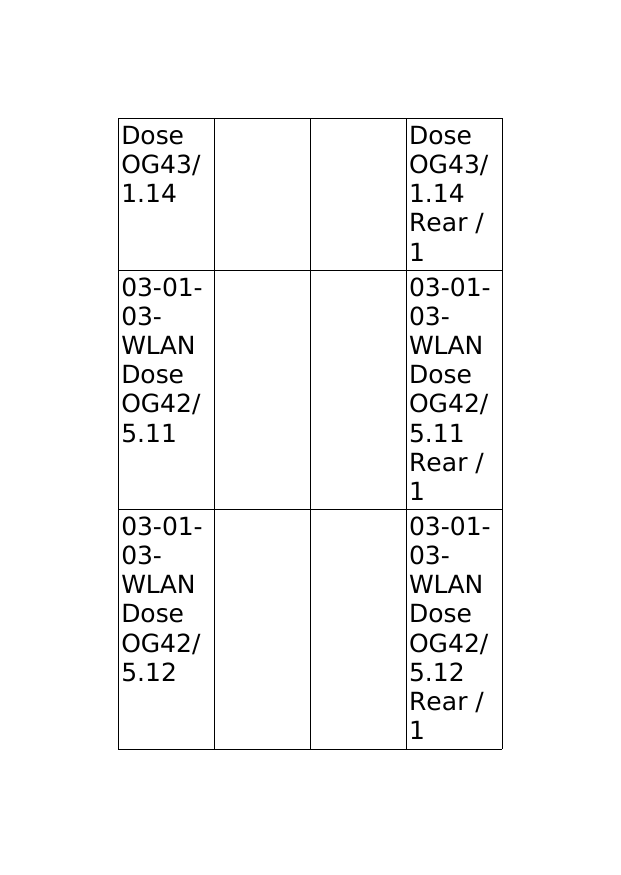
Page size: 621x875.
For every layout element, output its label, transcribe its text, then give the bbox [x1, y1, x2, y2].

table_cell Dose OG43/1.14 [119, 119, 214, 270]
table_cell 03-01-03-WLAN Dose OG42/5.11 [119, 271, 214, 509]
table_cell [311, 271, 406, 509]
table_cell [215, 510, 310, 748]
table_cell 03-01-03-WLAN Dose OG42/5.11 Rear / 1 [407, 271, 502, 509]
table_cell 03-01-03-WLAN Dose OG42/5.12 Rear / 1 [407, 510, 502, 748]
table_cell [311, 119, 406, 270]
table_cell 03-01-03-WLAN Dose OG42/5.12 [119, 510, 214, 748]
table_cell [215, 119, 310, 270]
table_cell [311, 510, 406, 748]
table_cell [215, 271, 310, 509]
table_cell Dose OG43/1.14 Rear / 1 [407, 119, 502, 270]
